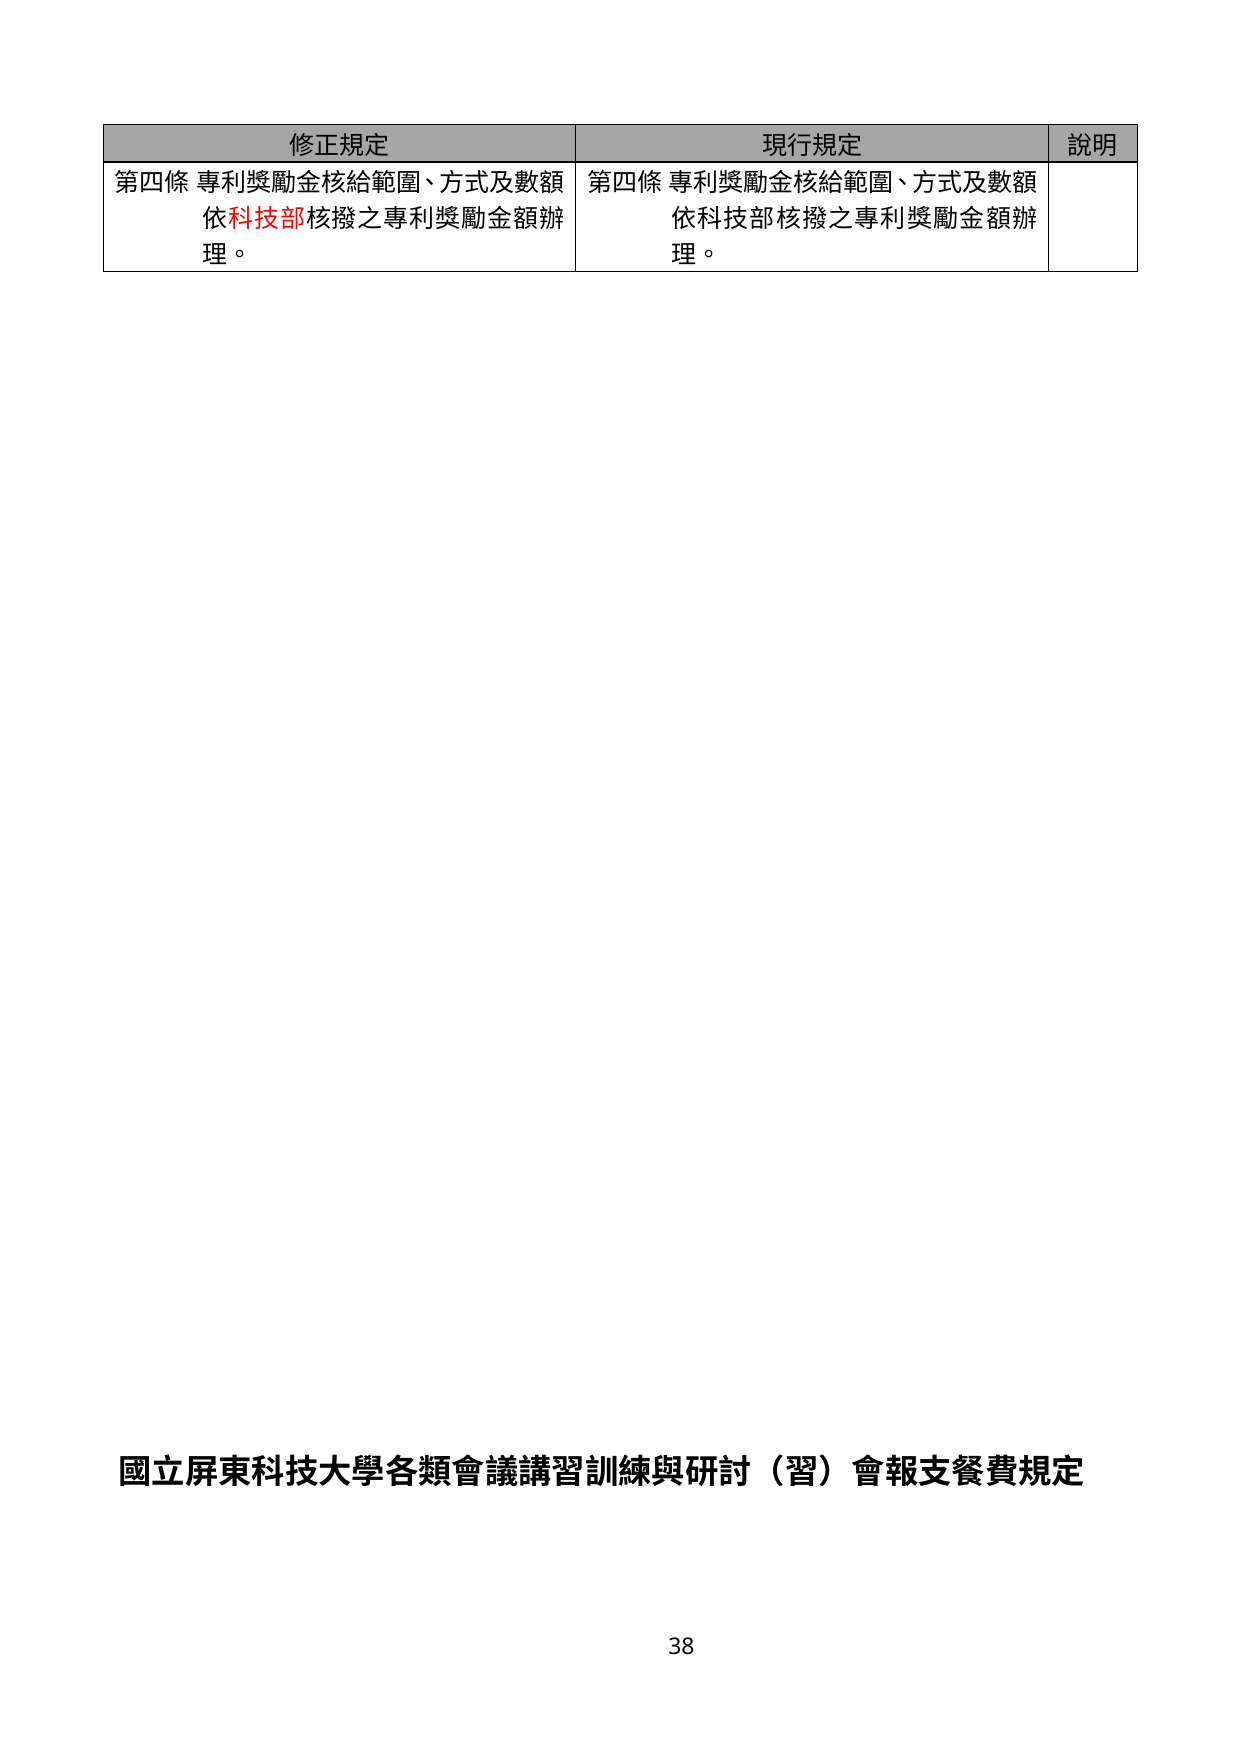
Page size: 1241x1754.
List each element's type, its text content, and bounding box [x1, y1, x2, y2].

table_cell 第四條 專利獎勵金核給範圍、方式及數額依科技部核撥之專利獎勵金額辦理。 [104, 163, 575, 271]
table_cell 第四條 專利獎勵金核給範圍、方式及數額依科技部核撥之專利獎勵金額辦理。 [576, 163, 1048, 271]
table_header 現行規定 [576, 125, 1048, 161]
table_header 說明 [1049, 125, 1137, 161]
table_header 修正規定 [104, 125, 575, 161]
table_cell [1049, 163, 1137, 271]
text 國立屏東科技大學各類會議講習訓練與研討（習）會報支餐費規定 [118, 1431, 1122, 1506]
